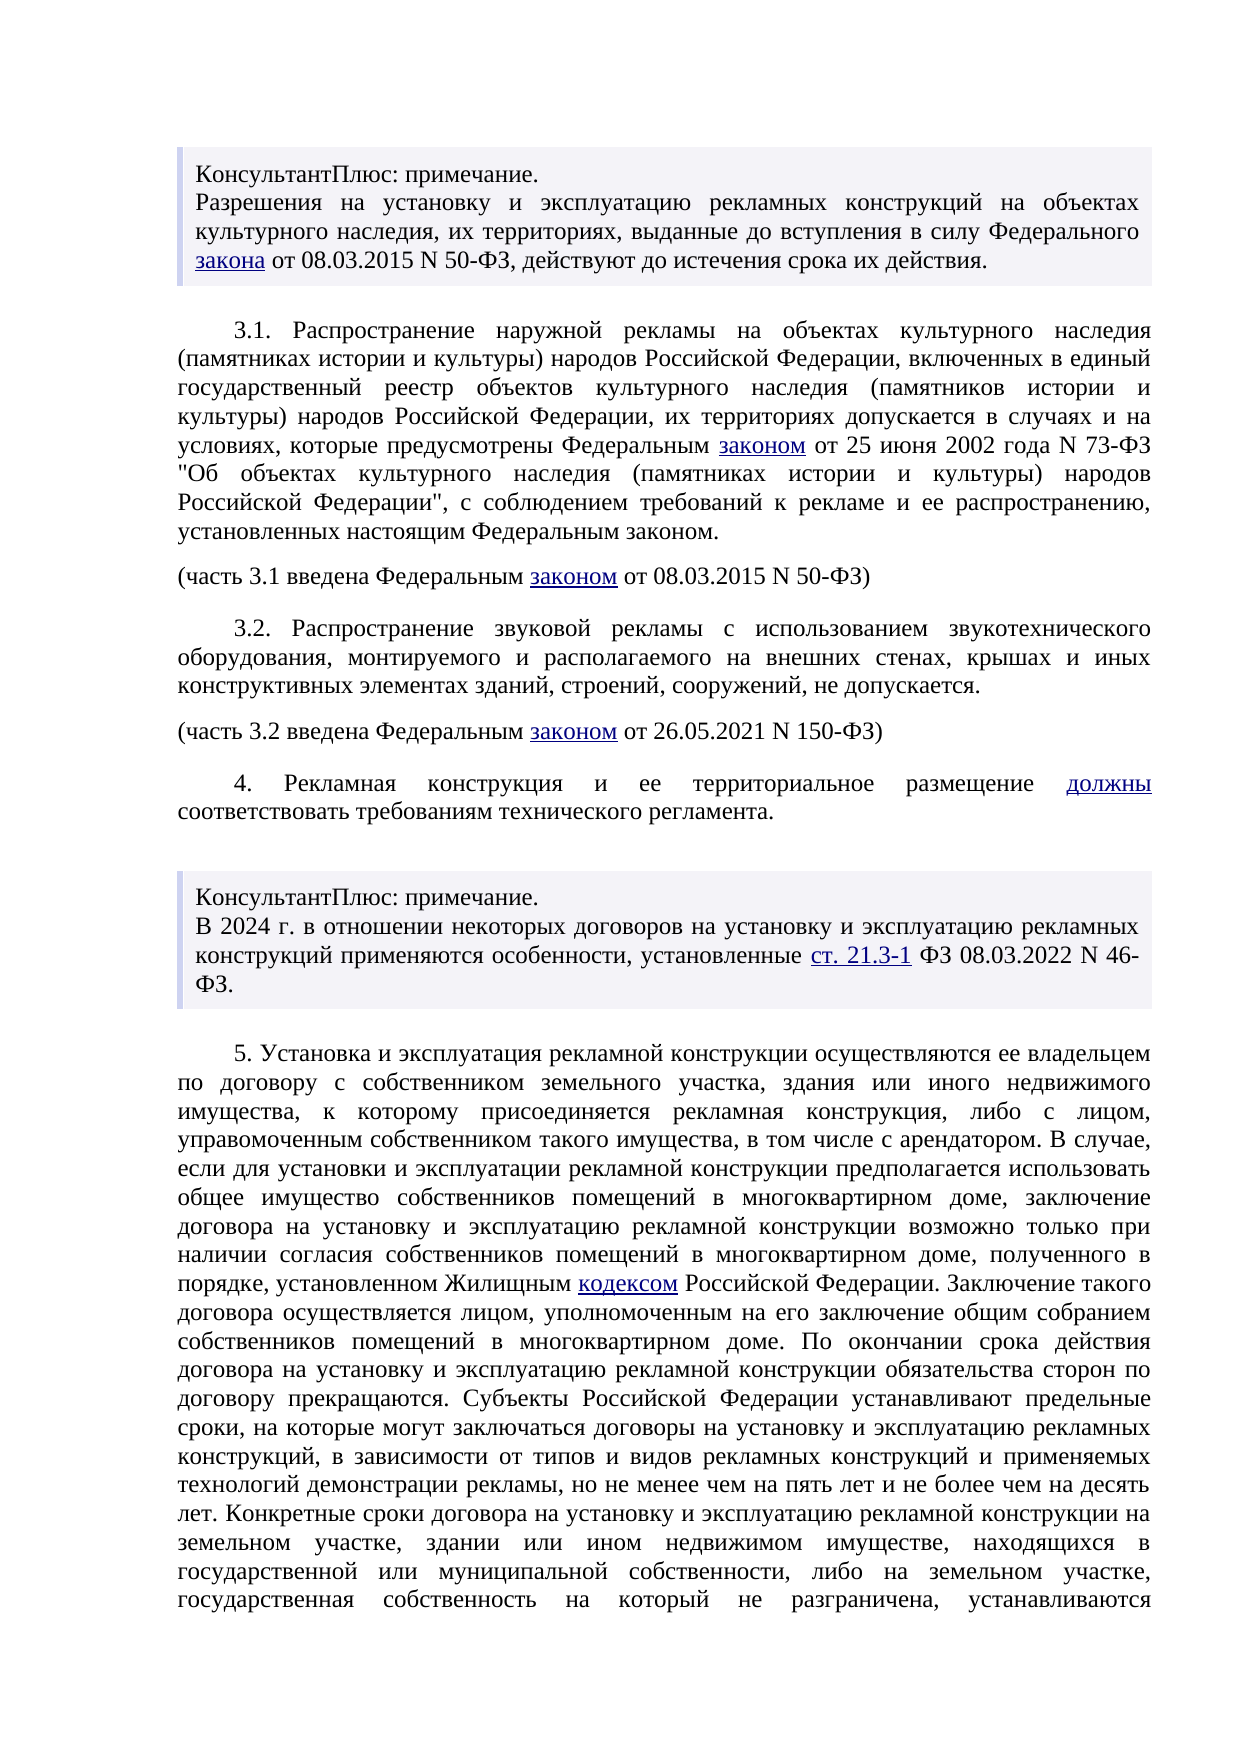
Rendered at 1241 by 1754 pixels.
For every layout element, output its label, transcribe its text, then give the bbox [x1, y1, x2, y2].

text 3.2. Распространение звуковой рекламы с использованием звукотехнического оборудования, монтируемого и располагаемого на внешних стенах, крышах и иных конструктивных элементах зданий, строений, сооружений, не допускается. [177, 613, 1152, 699]
text 4. Рекламная конструкция и ее территориальное размещение должны соответствовать требованиям технического регламента. [177, 768, 1152, 825]
table_header КонсультантПлюс: примечание. Разрешения на установку и эксплуатацию рекламных конструкций на объектах культурного наследия, их территориях, выданные до вступления в силу Федерального закона от 08.03.2015 N 50-ФЗ, действуют до истечения срока их действия. [195, 147, 1140, 286]
text (часть 3.2 введена Федеральным законом от 26.05.2021 N 150-ФЗ) [177, 716, 1152, 745]
table_header [184, 871, 195, 1009]
table_header [184, 147, 195, 286]
text (часть 3.1 введена Федеральным законом от 08.03.2015 N 50-ФЗ) [177, 561, 1152, 590]
table_header [177, 871, 183, 1009]
table_header [177, 147, 183, 286]
table_header [1140, 871, 1152, 1009]
text 3.1. Распространение наружной рекламы на объектах культурного наследия (памятниках истории и культуры) народов Российской Федерации, включенных в единый государственный реестр объектов культурного наследия (памятников истории и культуры) народов Российской Федерации, их территориях допускается в случаях и на условиях, которые предусмотрены Федеральным законом от 25 июня 2002 года N 73-ФЗ "Об объектах культурного наследия (памятниках истории и культуры) народов Российской Федерации", с соблюдением требований к рекламе и ее распространению, установленных настоящим Федеральным законом. [177, 315, 1152, 545]
table_header [1140, 147, 1152, 286]
table_header КонсультантПлюс: примечание. В 2024 г. в отношении некоторых договоров на установку и эксплуатацию рекламных конструкций применяются особенности, установленные ст. 21.3-1 ФЗ 08.03.2022 N 46-ФЗ. [195, 871, 1140, 1009]
text 5. Установка и эксплуатация рекламной конструкции осуществляются ее владельцем по договору с собственником земельного участка, здания или иного недвижимого имущества, к которому присоединяется рекламная конструкция, либо с лицом, управомоченным собственником такого имущества, в том числе с арендатором. В случае, если для установки и эксплуатации рекламной конструкции предполагается использовать общее имущество собственников помещений в многоквартирном доме, заключение договора на установку и эксплуатацию рекламной конструкции возможно только при наличии согласия собственников помещений в многоквартирном доме, полученного в порядке, установленном Жилищным кодексом Российской Федерации. Заключение такого договора осуществляется лицом, уполномоченным на его заключение общим собранием собственников помещений в многоквартирном доме. По окончании срока действия договора на установку и эксплуатацию рекламной конструкции обязательства сторон по договору прекращаются. Субъекты Российской Федерации устанавливают предельные сроки, на которые могут заключаться договоры на установку и эксплуатацию рекламных конструкций, в зависимости от типов и видов рекламных конструкций и применяемых технологий демонстрации рекламы, но не менее чем на пять лет и не более чем на десять лет. Конкретные сроки договора на установку и эксплуатацию рекламной конструкции на земельном участке, здании или ином недвижимом имуществе, находящихся в государственной или муниципальной собственности, либо на земельном участке, государственная собственность на который не разграничена, устанавливаются [177, 1038, 1152, 1613]
